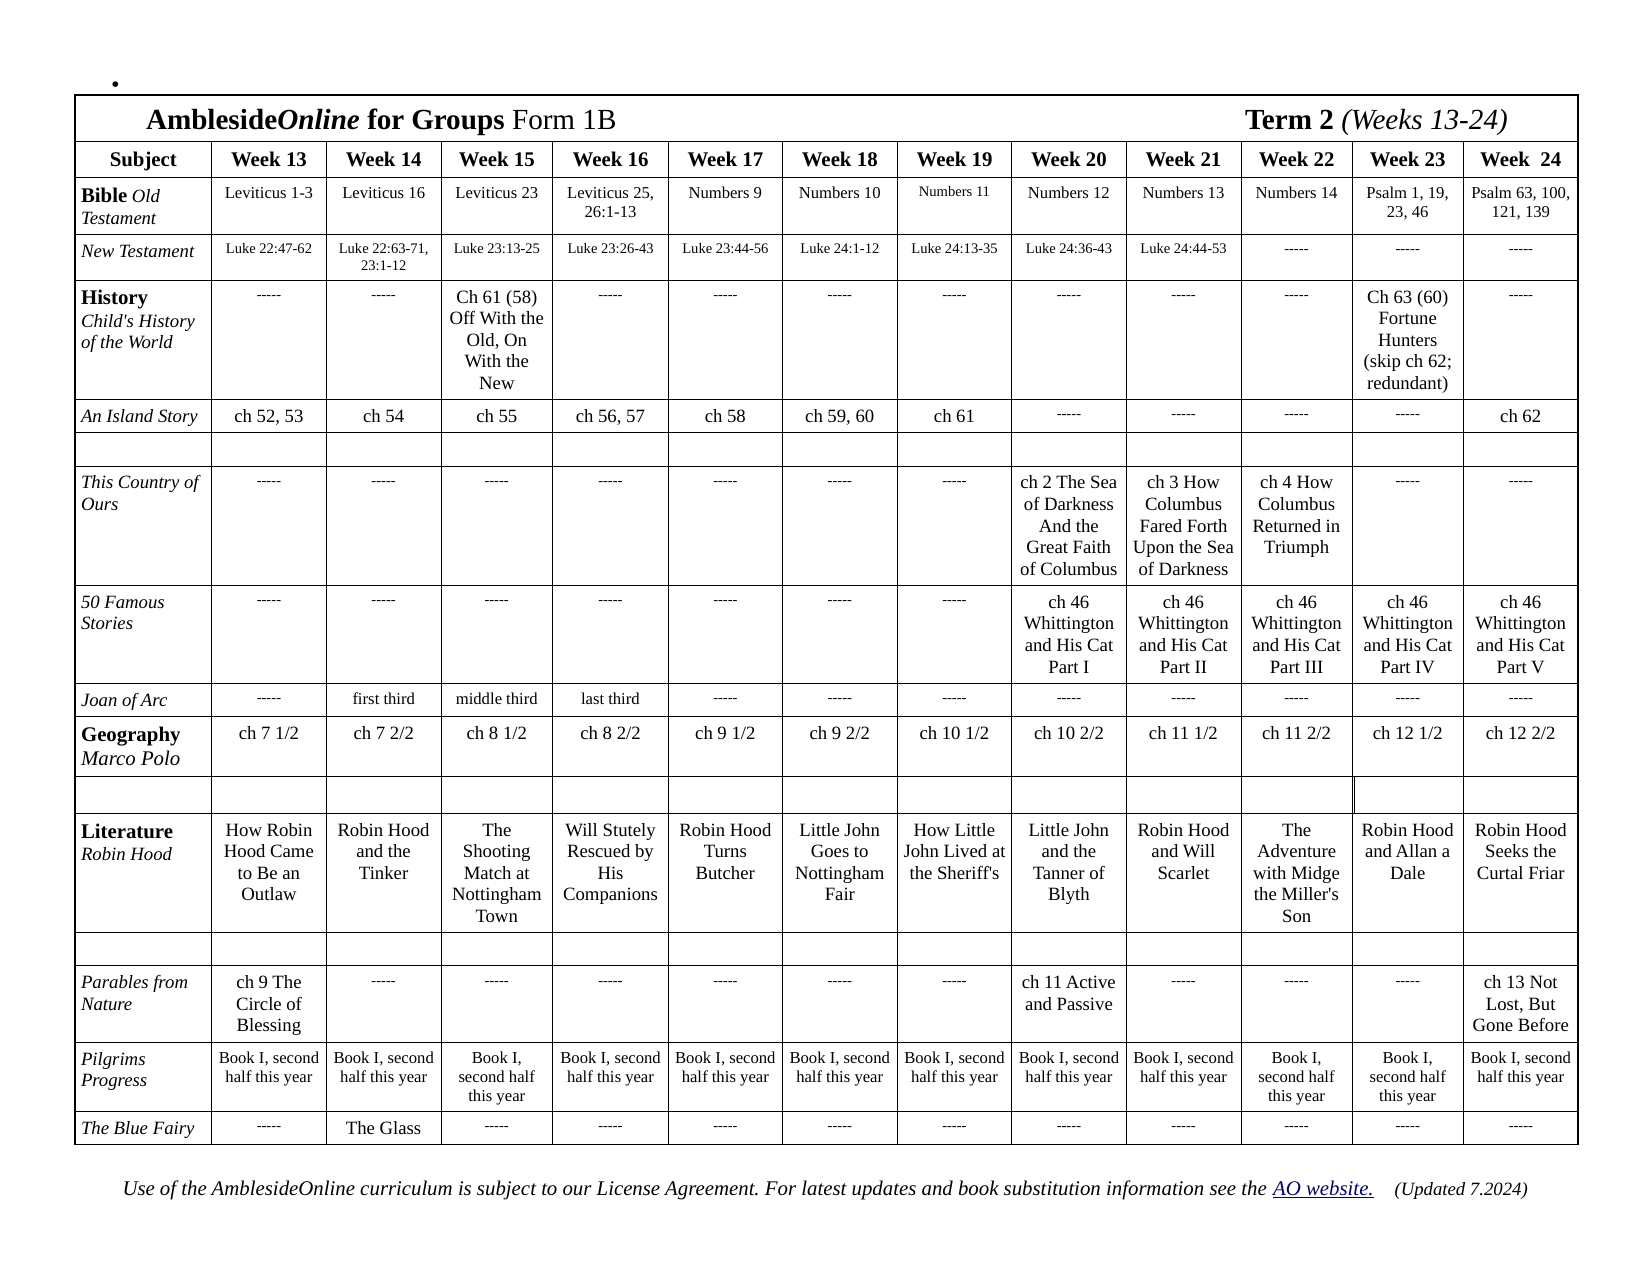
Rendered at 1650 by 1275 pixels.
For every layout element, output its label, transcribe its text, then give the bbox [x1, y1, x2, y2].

table_cell ch 7 1/2 [212, 717, 326, 776]
table_cell [327, 933, 441, 965]
table_cell ----- [1127, 966, 1241, 1042]
table_cell ----- [212, 281, 326, 399]
table_cell ch 11 Active and Passive [1012, 966, 1126, 1042]
table_cell ----- [1242, 1112, 1352, 1144]
table_cell Psalm 1, 19, 23, 46 [1353, 178, 1463, 234]
table_cell Little John and the Tanner of Blyth [1012, 814, 1126, 932]
table_cell ----- [669, 467, 782, 585]
table_cell Numbers 12 [1012, 178, 1126, 234]
table_cell ch 54 [327, 400, 441, 432]
table_cell Robin Hood Seeks the Curtal Friar [1464, 814, 1577, 932]
table_cell Week 22 [1242, 142, 1352, 177]
table_cell ----- [898, 467, 1011, 585]
table_cell Week 15 [442, 142, 552, 177]
table_cell Week 19 [898, 142, 1011, 177]
table_cell ch 12 2/2 [1464, 717, 1577, 776]
table_cell Leviticus 23 [442, 178, 552, 234]
table_cell ch 56, 57 [553, 400, 668, 432]
table_cell ch 46 Whittington and His Cat Part IV [1353, 586, 1463, 683]
table_cell [1012, 433, 1126, 466]
table_cell Week 17 [669, 142, 782, 177]
table_cell ch 55 [442, 400, 552, 432]
table_cell ch 58 [669, 400, 782, 432]
table_cell Week 20 [1012, 142, 1126, 177]
table_cell Joan of Arc [76, 684, 211, 716]
table_cell [76, 933, 211, 965]
table_cell ----- [1127, 400, 1241, 432]
table_cell Book I, second half this year [669, 1043, 782, 1111]
table_cell ----- [669, 1112, 782, 1144]
table_cell ch 59, 60 [783, 400, 897, 432]
table_cell Book I, second half this year [898, 1043, 1011, 1111]
table_cell How Little John Lived at the Sheriff's [898, 814, 1011, 932]
table_cell ----- [1464, 235, 1577, 279]
table_cell ch 7 2/2 [327, 717, 441, 776]
table_cell [442, 433, 552, 466]
table_cell ----- [553, 586, 668, 683]
table_cell middle third [442, 684, 552, 716]
table_cell ----- [212, 1112, 326, 1144]
table_cell ----- [898, 684, 1011, 716]
table_cell ch 10 1/2 [898, 717, 1011, 776]
table_cell Subject [76, 142, 211, 177]
table_cell [1012, 933, 1126, 965]
table_cell ----- [669, 966, 782, 1042]
table_cell ch 62 [1464, 400, 1577, 432]
table_cell ----- [1353, 1112, 1463, 1144]
table_cell ch 46 Whittington and His Cat Part I [1012, 586, 1126, 683]
table_cell ch 4 How Columbus Returned in Triumph [1242, 467, 1352, 585]
table_cell Will Stutely Rescued by His Companions [553, 814, 668, 932]
table_cell Literature Robin Hood [76, 814, 211, 932]
table_cell Numbers 9 [669, 178, 782, 234]
table_cell Book I, second half this year [1242, 1043, 1352, 1111]
table_cell [327, 777, 441, 813]
table_cell History Child's History of the World [76, 281, 211, 399]
table_cell The Shooting Match at Nottingham Town [442, 814, 552, 932]
table_cell This Country of Ours [76, 467, 211, 585]
table_cell ch 46 Whittington and His Cat Part II [1127, 586, 1241, 683]
table_cell ----- [1353, 235, 1463, 279]
table_cell [783, 933, 897, 965]
table_cell Book I, second half this year [212, 1043, 326, 1111]
table_cell ----- [212, 684, 326, 716]
table_cell ----- [327, 281, 441, 399]
table_cell ch 11 2/2 [1242, 717, 1352, 776]
table_cell [442, 933, 552, 965]
table_cell Luke 24:13-35 [898, 235, 1011, 279]
table_cell ----- [1242, 281, 1352, 399]
table_cell ----- [553, 1112, 668, 1144]
table_cell Book I, second half this year [1353, 1043, 1463, 1111]
table_cell Week 18 [783, 142, 897, 177]
table_cell ----- [783, 684, 897, 716]
table_cell [553, 777, 668, 813]
table_cell Robin Hood and the Tinker [327, 814, 441, 932]
table_cell [1464, 777, 1577, 813]
table_cell [783, 433, 897, 466]
table_cell [1242, 777, 1352, 813]
table_cell ----- [1353, 467, 1463, 585]
table_cell Luke 24:1-12 [783, 235, 897, 279]
table_cell [1127, 777, 1241, 813]
table_cell ch 8 2/2 [553, 717, 668, 776]
table_cell Geography Marco Polo [76, 717, 211, 776]
table_cell Book I, second half this year [553, 1043, 668, 1111]
table_cell Luke 23:44-56 [669, 235, 782, 279]
table_cell Book I, second half this year [783, 1043, 897, 1111]
table_cell [783, 777, 897, 813]
table_cell ----- [783, 281, 897, 399]
table_cell [442, 777, 552, 813]
table_cell Leviticus 16 [327, 178, 441, 234]
table_cell The Blue Fairy [76, 1112, 211, 1144]
table_cell New Testament [76, 235, 211, 279]
table_cell ch 2 The Sea of Darkness And the Great Faith of Columbus [1012, 467, 1126, 585]
table_cell Week 21 [1127, 142, 1241, 177]
table_cell ----- [442, 467, 552, 585]
table_cell ----- [669, 281, 782, 399]
table_cell [1464, 433, 1577, 466]
table_cell Book I, second half this year [1464, 1043, 1577, 1111]
table_cell ----- [442, 966, 552, 1042]
table_cell The Glass [327, 1112, 441, 1144]
table_cell ----- [1012, 684, 1126, 716]
table_cell ----- [1353, 684, 1463, 716]
table_cell ch 11 1/2 [1127, 717, 1241, 776]
table_cell Bible Old Testament [76, 178, 211, 234]
table_cell Numbers 11 [898, 178, 1011, 234]
table_cell [212, 433, 326, 466]
table_cell ch 9 2/2 [783, 717, 897, 776]
table_cell ch 46 Whittington and His Cat Part III [1242, 586, 1352, 683]
table_cell ----- [553, 281, 668, 399]
table_cell ----- [898, 281, 1011, 399]
table_cell ----- [669, 684, 782, 716]
table_cell [212, 777, 326, 813]
table_cell ch 61 [898, 400, 1011, 432]
table_cell ----- [1127, 281, 1241, 399]
table_cell [327, 433, 441, 466]
table_cell Leviticus 1-3 [212, 178, 326, 234]
table_cell 50 Famous Stories [76, 586, 211, 683]
table_cell [898, 777, 1011, 813]
table_cell ----- [898, 586, 1011, 683]
table_cell ----- [1012, 281, 1126, 399]
table_cell ch 46 Whittington and His Cat Part V [1464, 586, 1577, 683]
table_cell ch 9 1/2 [669, 717, 782, 776]
table_cell Ch 61 (58) Off With the Old, On With the New [442, 281, 552, 399]
table_header AmblesideOnline for Groups Form 1B Term 2 (Weeks 13-24) [76, 96, 1577, 141]
table_cell [553, 933, 668, 965]
table_cell ----- [1464, 467, 1577, 585]
table_cell ch 9 The Circle of Blessing [212, 966, 326, 1042]
table_cell [669, 433, 782, 466]
table_cell ----- [442, 586, 552, 683]
table_cell Robin Hood Turns Butcher [669, 814, 782, 932]
table_cell ch 13 Not Lost, But Gone Before [1464, 966, 1577, 1042]
table_cell Luke 24:36-43 [1012, 235, 1126, 279]
table_cell ----- [898, 1112, 1011, 1144]
table_cell An Island Story [76, 400, 211, 432]
table_cell Week 13 [212, 142, 326, 177]
table_cell [1127, 933, 1241, 965]
table_cell [1012, 777, 1126, 813]
table_cell Robin Hood and Will Scarlet [1127, 814, 1241, 932]
table_cell [1242, 933, 1352, 965]
table_cell ----- [1012, 1112, 1126, 1144]
table_cell ----- [1242, 966, 1352, 1042]
table_cell [1464, 933, 1577, 965]
table_cell ----- [1242, 684, 1352, 716]
table_cell [669, 933, 782, 965]
table_cell Book I, second half this year [442, 1043, 552, 1111]
table_cell ----- [1464, 684, 1577, 716]
table_cell ----- [1127, 1112, 1241, 1144]
table_cell [212, 933, 326, 965]
table_cell Psalm 63, 100, 121, 139 [1464, 178, 1577, 234]
table_cell ch 8 1/2 [442, 717, 552, 776]
table_cell ----- [1012, 400, 1126, 432]
table_cell Luke 23:13-25 [442, 235, 552, 279]
table_cell Pilgrims Progress [76, 1043, 211, 1111]
table_cell ----- [1353, 400, 1463, 432]
table_cell Book I, second half this year [1127, 1043, 1241, 1111]
table_cell [1127, 433, 1241, 466]
table_cell Numbers 10 [783, 178, 897, 234]
table_cell Luke 22:47-62 [212, 235, 326, 279]
table_cell ----- [783, 1112, 897, 1144]
table_cell ----- [1127, 684, 1241, 716]
table_cell [669, 777, 782, 813]
table_cell ----- [783, 966, 897, 1042]
table_cell [1242, 433, 1352, 466]
table_cell Luke 22:63-71, 23:1-12 [327, 235, 441, 279]
table_cell Luke 24:44-53 [1127, 235, 1241, 279]
table_cell ----- [212, 467, 326, 585]
table_cell Week 16 [553, 142, 668, 177]
table_cell Numbers 13 [1127, 178, 1241, 234]
table_cell ch 10 2/2 [1012, 717, 1126, 776]
table_cell ----- [783, 467, 897, 585]
table_cell ch 3 How Columbus Fared Forth Upon the Sea of Darkness [1127, 467, 1241, 585]
table_cell ch 52, 53 [212, 400, 326, 432]
table_cell last third [553, 684, 668, 716]
table_cell ----- [442, 1112, 552, 1144]
table_cell ----- [212, 586, 326, 683]
table_cell Parables from Nature [76, 966, 211, 1042]
table_cell Luke 23:26-43 [553, 235, 668, 279]
table_cell Week 24 [1464, 142, 1577, 177]
table_cell ----- [327, 467, 441, 585]
table_cell Book I, second half this year [327, 1043, 441, 1111]
table_cell Book I, second half this year [1012, 1043, 1126, 1111]
table_cell Robin Hood and Allan a Dale [1353, 814, 1463, 932]
table_cell first third [327, 684, 441, 716]
table_cell ----- [553, 467, 668, 585]
table_cell ----- [783, 586, 897, 683]
table_cell [898, 933, 1011, 965]
table_cell Leviticus 25, 26:1-13 [553, 178, 668, 234]
table_cell Little John Goes to Nottingham Fair [783, 814, 897, 932]
table_cell ----- [1464, 281, 1577, 399]
table_cell [76, 433, 211, 466]
table_cell The Adventure with Midge the Miller's Son [1242, 814, 1352, 932]
table_cell [1353, 433, 1463, 466]
table_cell Ch 63 (60) Fortune Hunters (skip ch 62; redundant) [1353, 281, 1463, 399]
table_cell [76, 777, 211, 813]
table_cell ----- [553, 966, 668, 1042]
table_cell ----- [1242, 400, 1352, 432]
table_cell How Robin Hood Came to Be an Outlaw [212, 814, 326, 932]
table_cell ----- [327, 966, 441, 1042]
table_cell ----- [1353, 966, 1463, 1042]
table_cell ----- [327, 586, 441, 683]
table_cell ch 12 1/2 [1353, 717, 1463, 776]
table_cell [1355, 777, 1463, 813]
table_cell Numbers 14 [1242, 178, 1352, 234]
table_cell ----- [898, 966, 1011, 1042]
table_cell ----- [669, 586, 782, 683]
table_cell ----- [1242, 235, 1352, 279]
table_cell Week 14 [327, 142, 441, 177]
table_cell [1353, 933, 1463, 965]
table_cell [553, 433, 668, 466]
table_cell ----- [1464, 1112, 1577, 1144]
table_cell [898, 433, 1011, 466]
table_cell Week 23 [1353, 142, 1463, 177]
